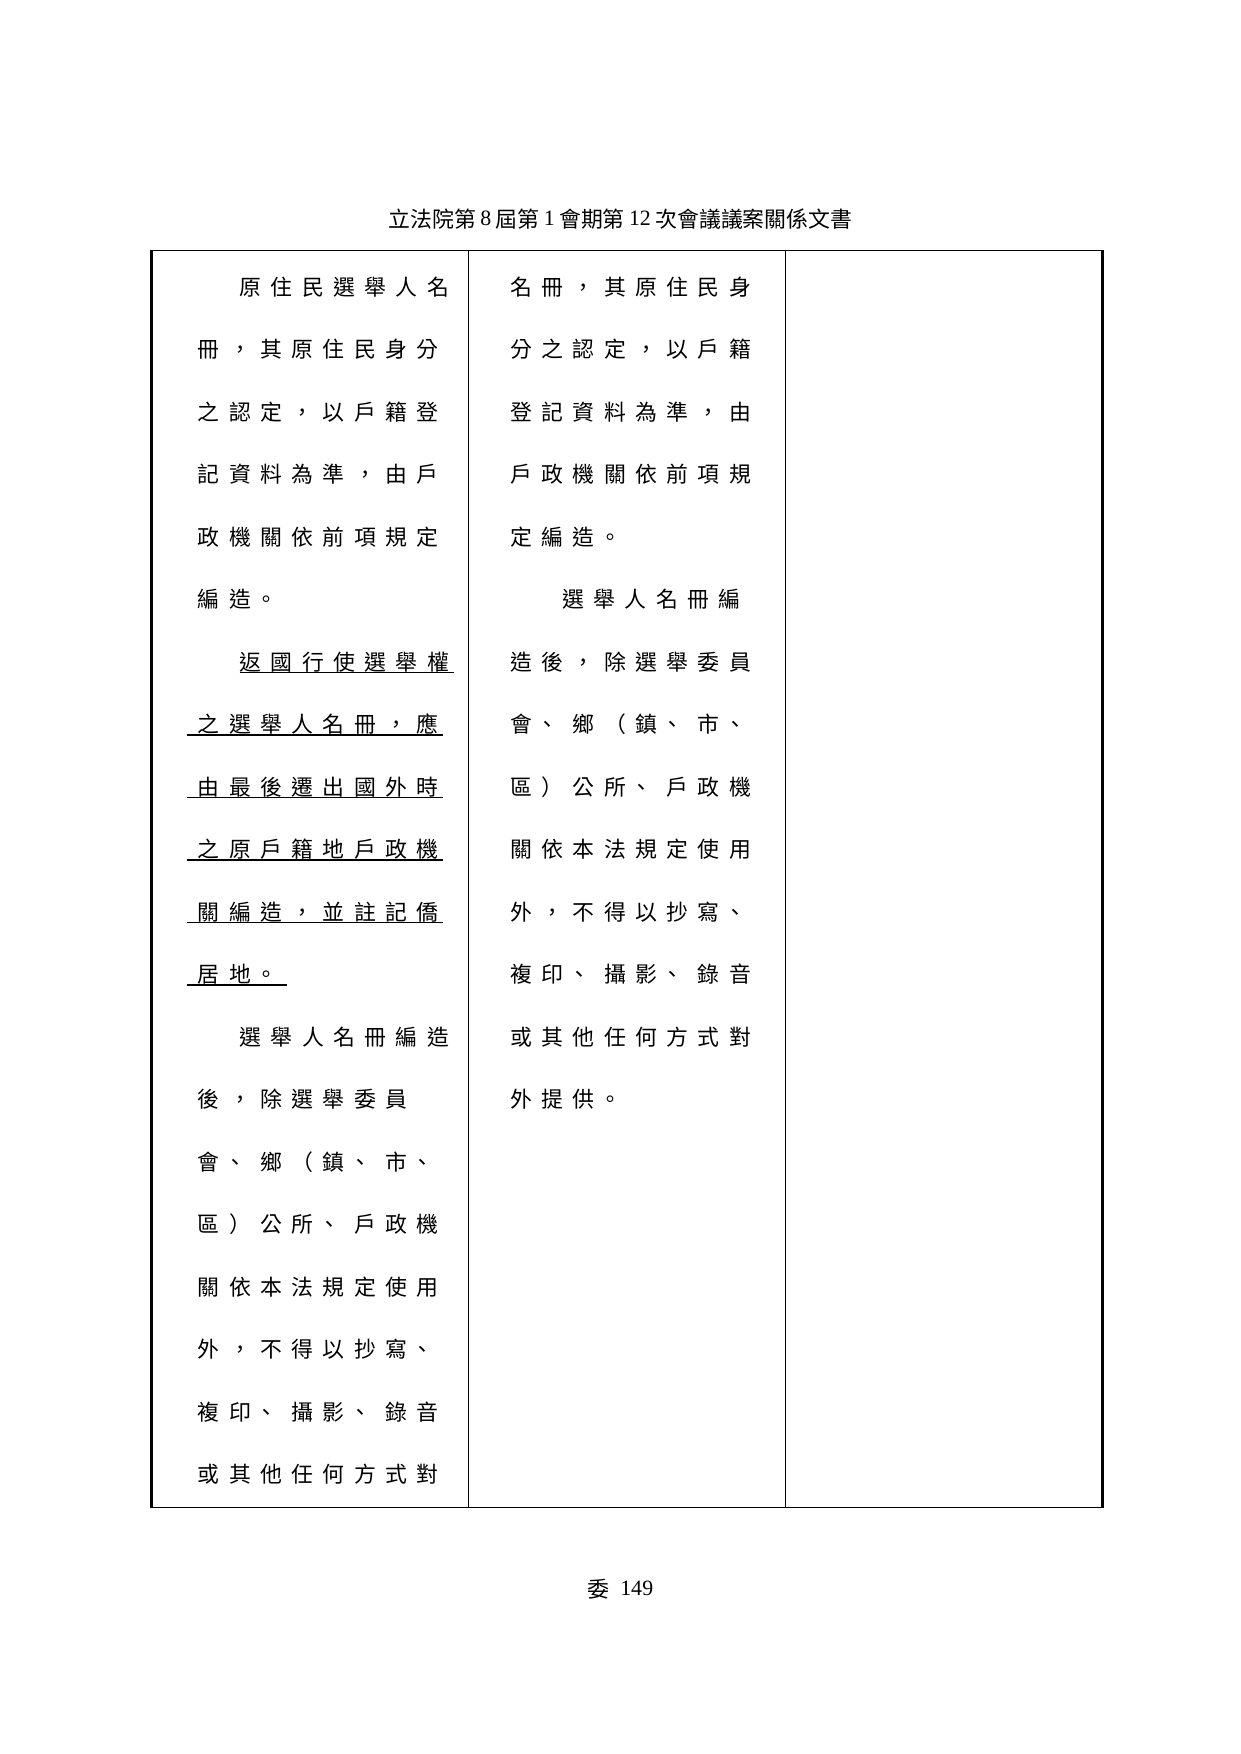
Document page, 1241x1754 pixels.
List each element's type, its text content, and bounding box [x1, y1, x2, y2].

table_cell [786, 251, 1101, 1507]
table_cell 原住民選舉人名冊，其原住民身分之認定，以戶籍登記資料為準，由戶政機關依前項規定編造。 返國行使選舉權之選舉人名冊，應由最後遷出國外時之原戶籍地戶政機關編造，並註記僑居地。 選舉人名冊編造後，除選舉委員會、鄉（鎮、市、區）公所、戶政機關依本法規定使用外，不得以抄寫、複印、攝影、錄音或其他任何方式對 [153, 251, 468, 1507]
table_cell 名冊，其原住民身分之認定，以戶籍登記資料為準，由戶政機關依前項規定編造。 選舉人名冊編造後，除選舉委員會、鄉（鎮、市、區）公所、戶政機關依本法規定使用外，不得以抄寫、複印、攝影、錄音或其他任何方式對外提供。 [469, 251, 785, 1507]
